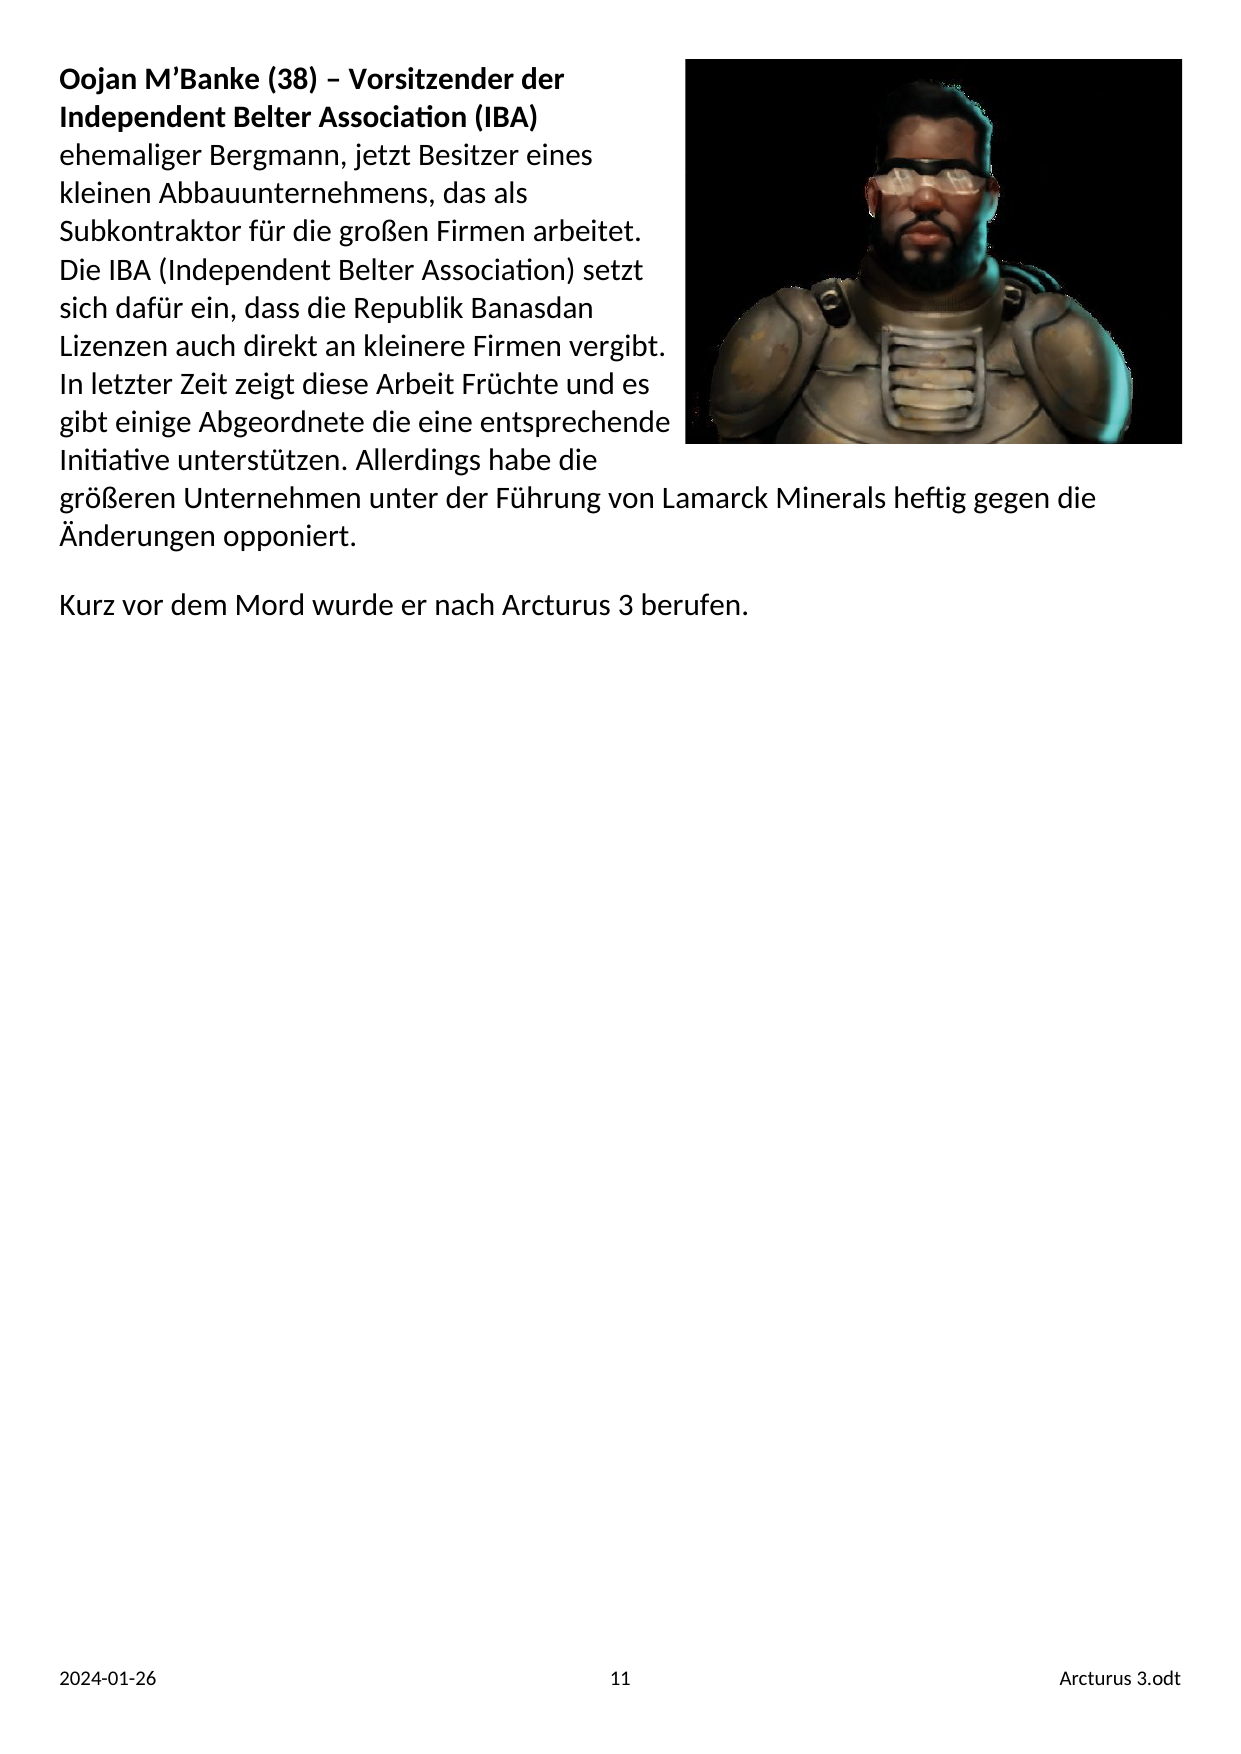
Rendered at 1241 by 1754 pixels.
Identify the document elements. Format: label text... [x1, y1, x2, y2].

text ehemaliger Bergmann, jetzt Besitzer eines kleinen Abbauunternehmens, das als Subkontraktor für die großen Firmen arbeitet. [59, 135, 685, 250]
text Oojan M’Banke (38) ‒ Vorsitzender der Independent Belter Association (IBA) [59, 59, 685, 135]
text Die IBA (Independent Belter Association) setzt sich dafür ein, dass die Republik Banasdan Lizenzen auch direkt an kleinere Firmen vergibt. [59, 250, 685, 364]
text Kurz vor dem Mord wurde er nach Arcturus 3 berufen. [59, 585, 1181, 623]
picture [685, 59, 1183, 444]
text In letzter Zeit zeigt diese Arbeit Früchte und es gibt einige Abgeordnete die eine entsprechende Initiative unterstützen. Allerdings habe die größeren Unternehmen unter der Führung von Lamarck Minerals heftig gegen die Änderungen opponiert. [59, 364, 1181, 555]
